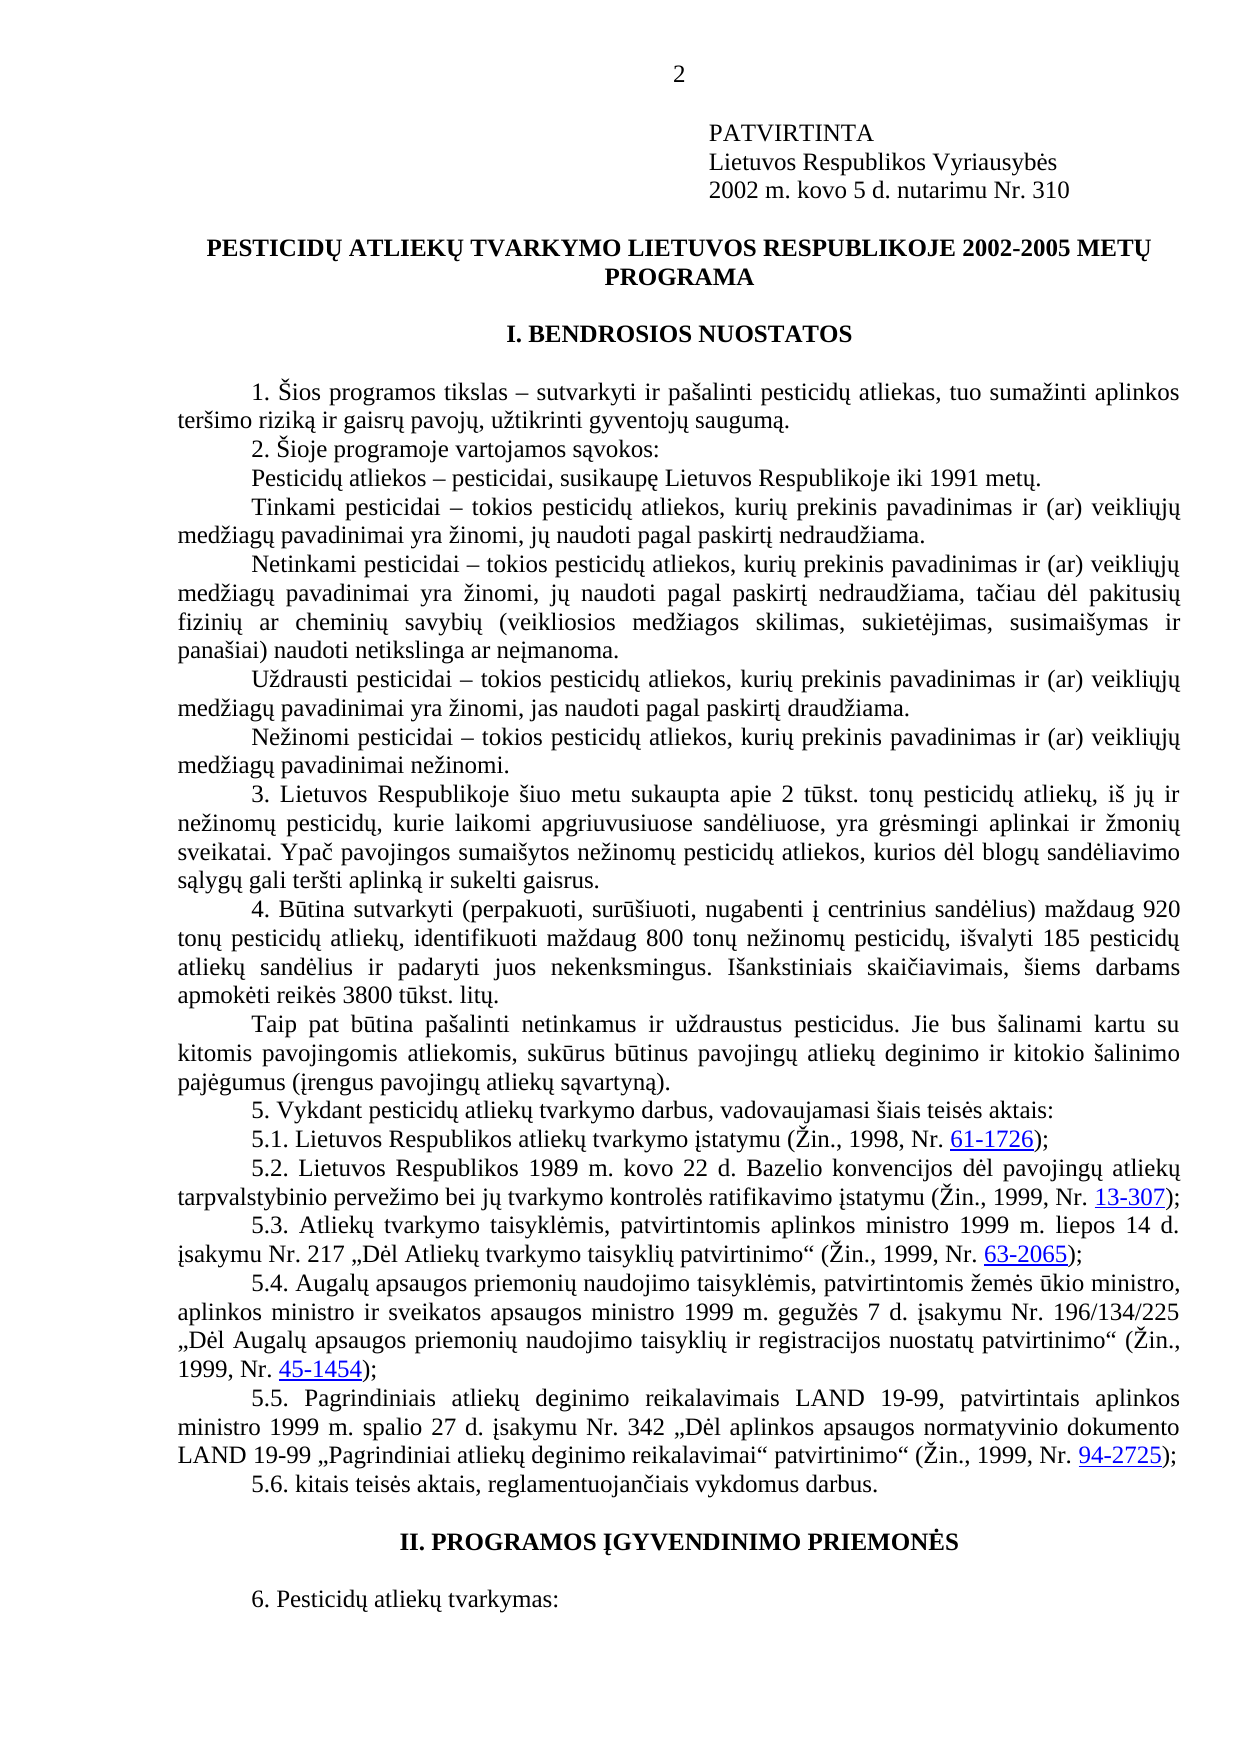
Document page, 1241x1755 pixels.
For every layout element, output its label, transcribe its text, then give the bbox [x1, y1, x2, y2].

text Uždrausti pesticidai – tokios pesticidų atliekos, kurių prekinis pavadinimas ir (ar) veikliųjų medžiagų pavadinimai yra žinomi, jas naudoti pagal paskirtį draudžiama. [177, 664, 1181, 722]
text 6. Pesticidų atliekų tvarkymas: [177, 1584, 1181, 1613]
text Pesticidų atliekos – pesticidai, susikaupę Lietuvos Respublikoje iki 1991 metų. [177, 463, 1181, 492]
text 3. Lietuvos Respublikoje šiuo metu sukaupta apie 2 tūkst. tonų pesticidų atliekų, iš jų ir nežinomų pesticidų, kurie laikomi apgriuvusiuose sandėliuose, yra grėsmingi aplinkai ir žmonių sveikatai. Ypač pavojingos sumaišytos nežinomų pesticidų atliekos, kurios dėl blogų sandėliavimo sąlygų gali teršti aplinką ir sukelti gaisrus. [177, 779, 1181, 894]
text Lietuvos Respublikos Vyriausybės [177, 147, 1181, 176]
text 2. Šioje programoje vartojamos sąvokos: [177, 434, 1181, 463]
text Nežinomi pesticidai – tokios pesticidų atliekos, kurių prekinis pavadinimas ir (ar) veikliųjų medžiagų pavadinimai nežinomi. [177, 722, 1181, 779]
text 4. Būtina sutvarkyti (perpakuoti, surūšiuoti, nugabenti į centrinius sandėlius) maždaug 920 tonų pesticidų atliekų, identifikuoti maždaug 800 tonų nežinomų pesticidų, išvalyti 185 pesticidų atliekų sandėlius ir padaryti juos nekenksmingus. Išankstiniais skaičiavimais, šiems darbams apmokėti reikės 3800 tūkst. litų. [177, 894, 1181, 1009]
text 5.2. Lietuvos Respublikos 1989 m. kovo 22 d. Bazelio konvencijos dėl pavojingų atliekų tarpvalstybinio pervežimo bei jų tvarkymo kontrolės ratifikavimo įstatymu (Žin., 1999, Nr. 13-307); [177, 1153, 1181, 1211]
text I. BENDROSIOS NUOSTATOS [177, 319, 1181, 348]
text 5.3. Atliekų tvarkymo taisyklėmis, patvirtintomis aplinkos ministro 1999 m. liepos 14 d. įsakymu Nr. 217 „Dėl Atliekų tvarkymo taisyklių patvirtinimo“ (Žin., 1999, Nr. 63-2065); [177, 1211, 1181, 1268]
text 5.1. Lietuvos Respublikos atliekų tvarkymo įstatymu (Žin., 1998, Nr. 61-1726); [177, 1124, 1181, 1153]
text Tinkami pesticidai – tokios pesticidų atliekos, kurių prekinis pavadinimas ir (ar) veikliųjų medžiagų pavadinimai yra žinomi, jų naudoti pagal paskirtį nedraudžiama. [177, 492, 1181, 549]
text Taip pat būtina pašalinti netinkamus ir uždraustus pesticidus. Jie bus šalinami kartu su kitomis pavojingomis atliekomis, sukūrus būtinus pavojingų atliekų deginimo ir kitokio šalinimo pajėgumus (įrengus pavojingų atliekų sąvartyną). [177, 1009, 1181, 1096]
text 2002 m. kovo 5 d. nutarimu Nr. 310 [177, 176, 1181, 204]
text 5.6. kitais teisės aktais, reglamentuojančiais vykdomus darbus. [177, 1469, 1181, 1498]
text Netinkami pesticidai – tokios pesticidų atliekos, kurių prekinis pavadinimas ir (ar) veikliųjų medžiagų pavadinimai yra žinomi, jų naudoti pagal paskirtį nedraudžiama, tačiau dėl pakitusių fizinių ar cheminių savybių (veikliosios medžiagos skilimas, sukietėjimas, susimaišymas ir panašiai) naudoti netikslinga ar neįmanoma. [177, 549, 1181, 664]
text II. PROGRAMOS ĮGYVENDINIMO PRIEMONĖS [177, 1527, 1181, 1556]
text PATVIRTINTA [177, 118, 1181, 147]
text 5.4. Augalų apsaugos priemonių naudojimo taisyklėmis, patvirtintomis žemės ūkio ministro, aplinkos ministro ir sveikatos apsaugos ministro 1999 m. gegužės 7 d. įsakymu Nr. 196/134/225 „Dėl Augalų apsaugos priemonių naudojimo taisyklių ir registracijos nuostatų patvirtinimo“ (Žin., 1999, Nr. 45-1454); [177, 1268, 1181, 1383]
text 5.5. Pagrindiniais atliekų deginimo reikalavimais LAND 19-99, patvirtintais aplinkos ministro 1999 m. spalio 27 d. įsakymu Nr. 342 „Dėl aplinkos apsaugos normatyvinio dokumento LAND 19-99 „Pagrindiniai atliekų deginimo reikalavimai“ patvirtinimo“ (Žin., 1999, Nr. 94-2725); [177, 1383, 1181, 1469]
text PESTICIDŲ ATLIEKŲ TVARKYMO LIETUVOS RESPUBLIKOJE 2002-2005 METŲ PROGRAMA [177, 233, 1181, 291]
text 5. Vykdant pesticidų atliekų tvarkymo darbus, vadovaujamasi šiais teisės aktais: [177, 1096, 1181, 1124]
text 1. Šios programos tikslas – sutvarkyti ir pašalinti pesticidų atliekas, tuo sumažinti aplinkos teršimo riziką ir gaisrų pavojų, užtikrinti gyventojų saugumą. [177, 377, 1181, 434]
